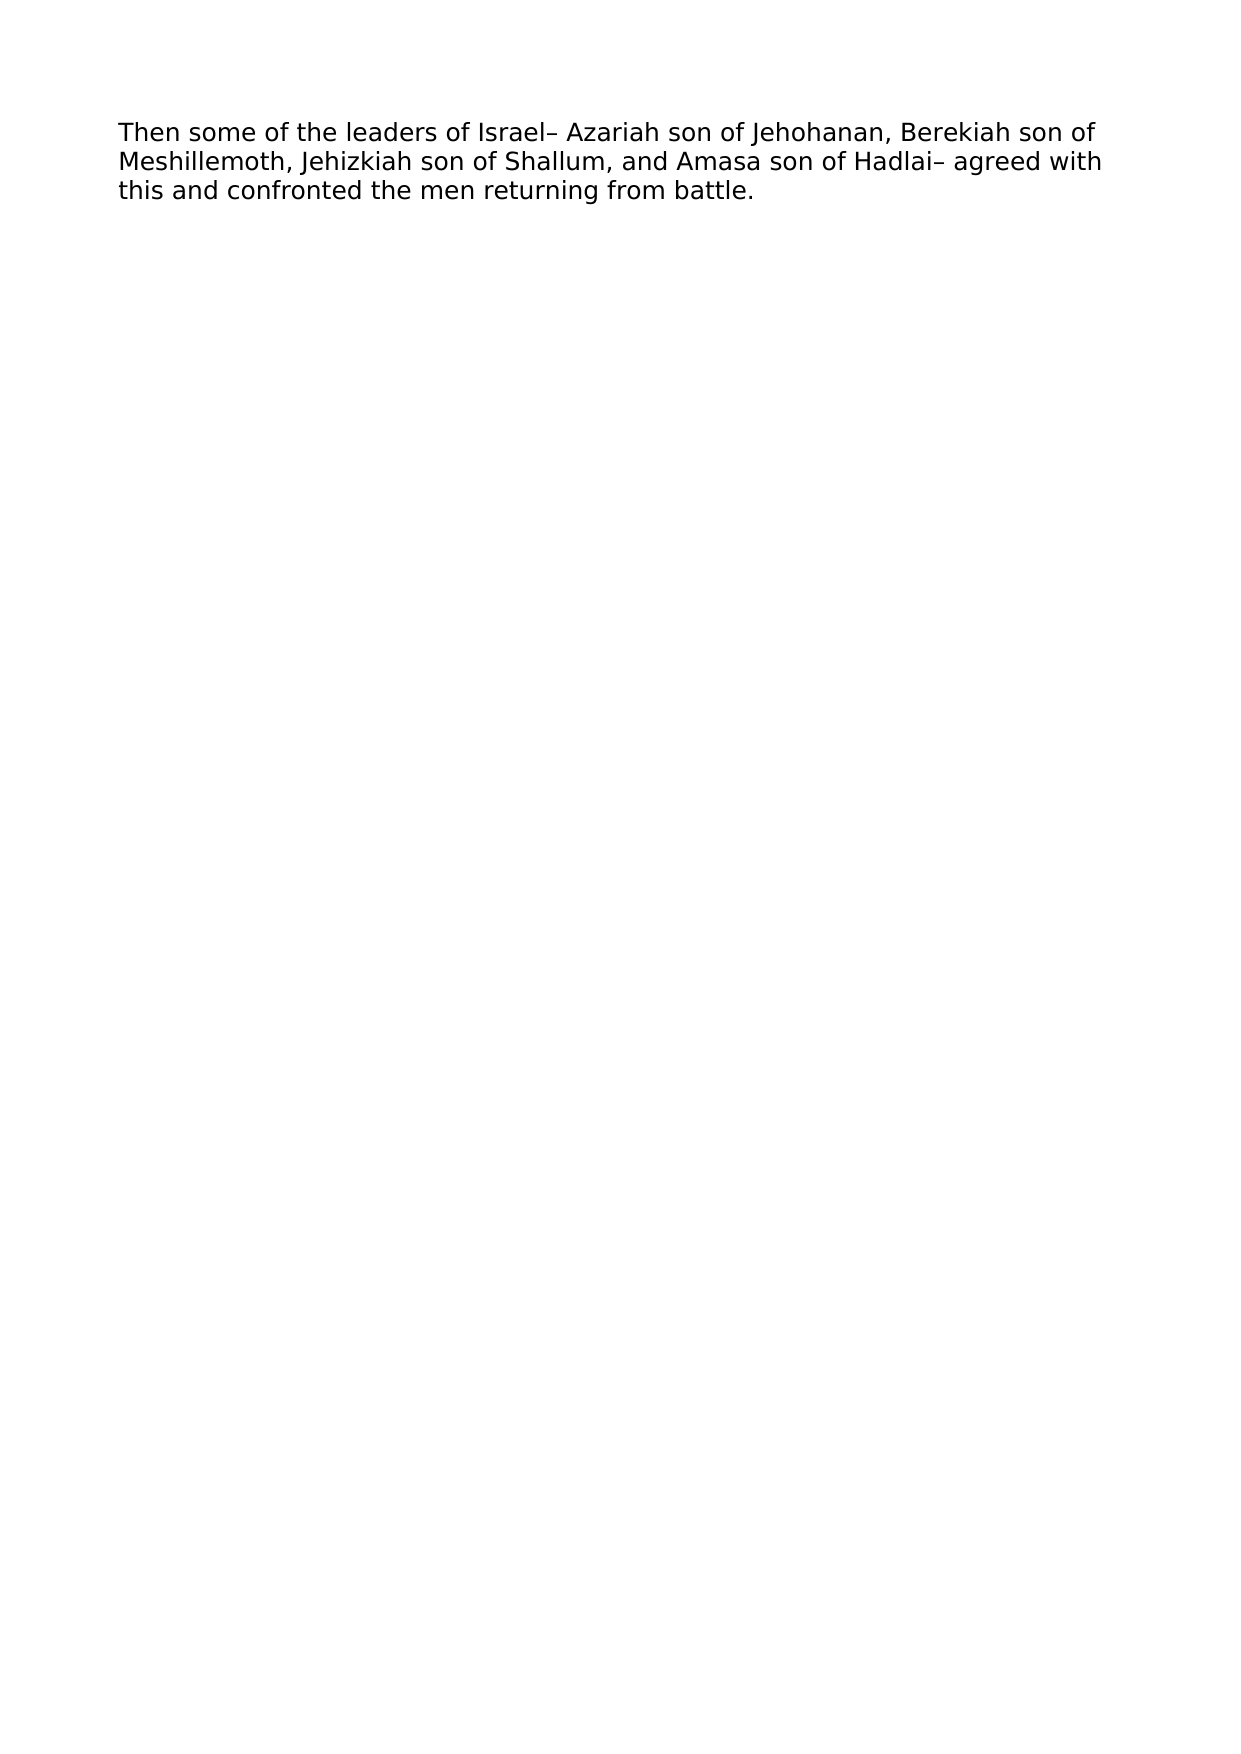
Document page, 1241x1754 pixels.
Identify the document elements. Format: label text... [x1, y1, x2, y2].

text Then some of the leaders of Israel– Azariah son of Jehohanan, Berekiah son of Meshillemoth, Jehizkiah son of Shallum, and Amasa son of Hadlai– agreed with this and confronted the men returning from battle. [118, 118, 1122, 206]
